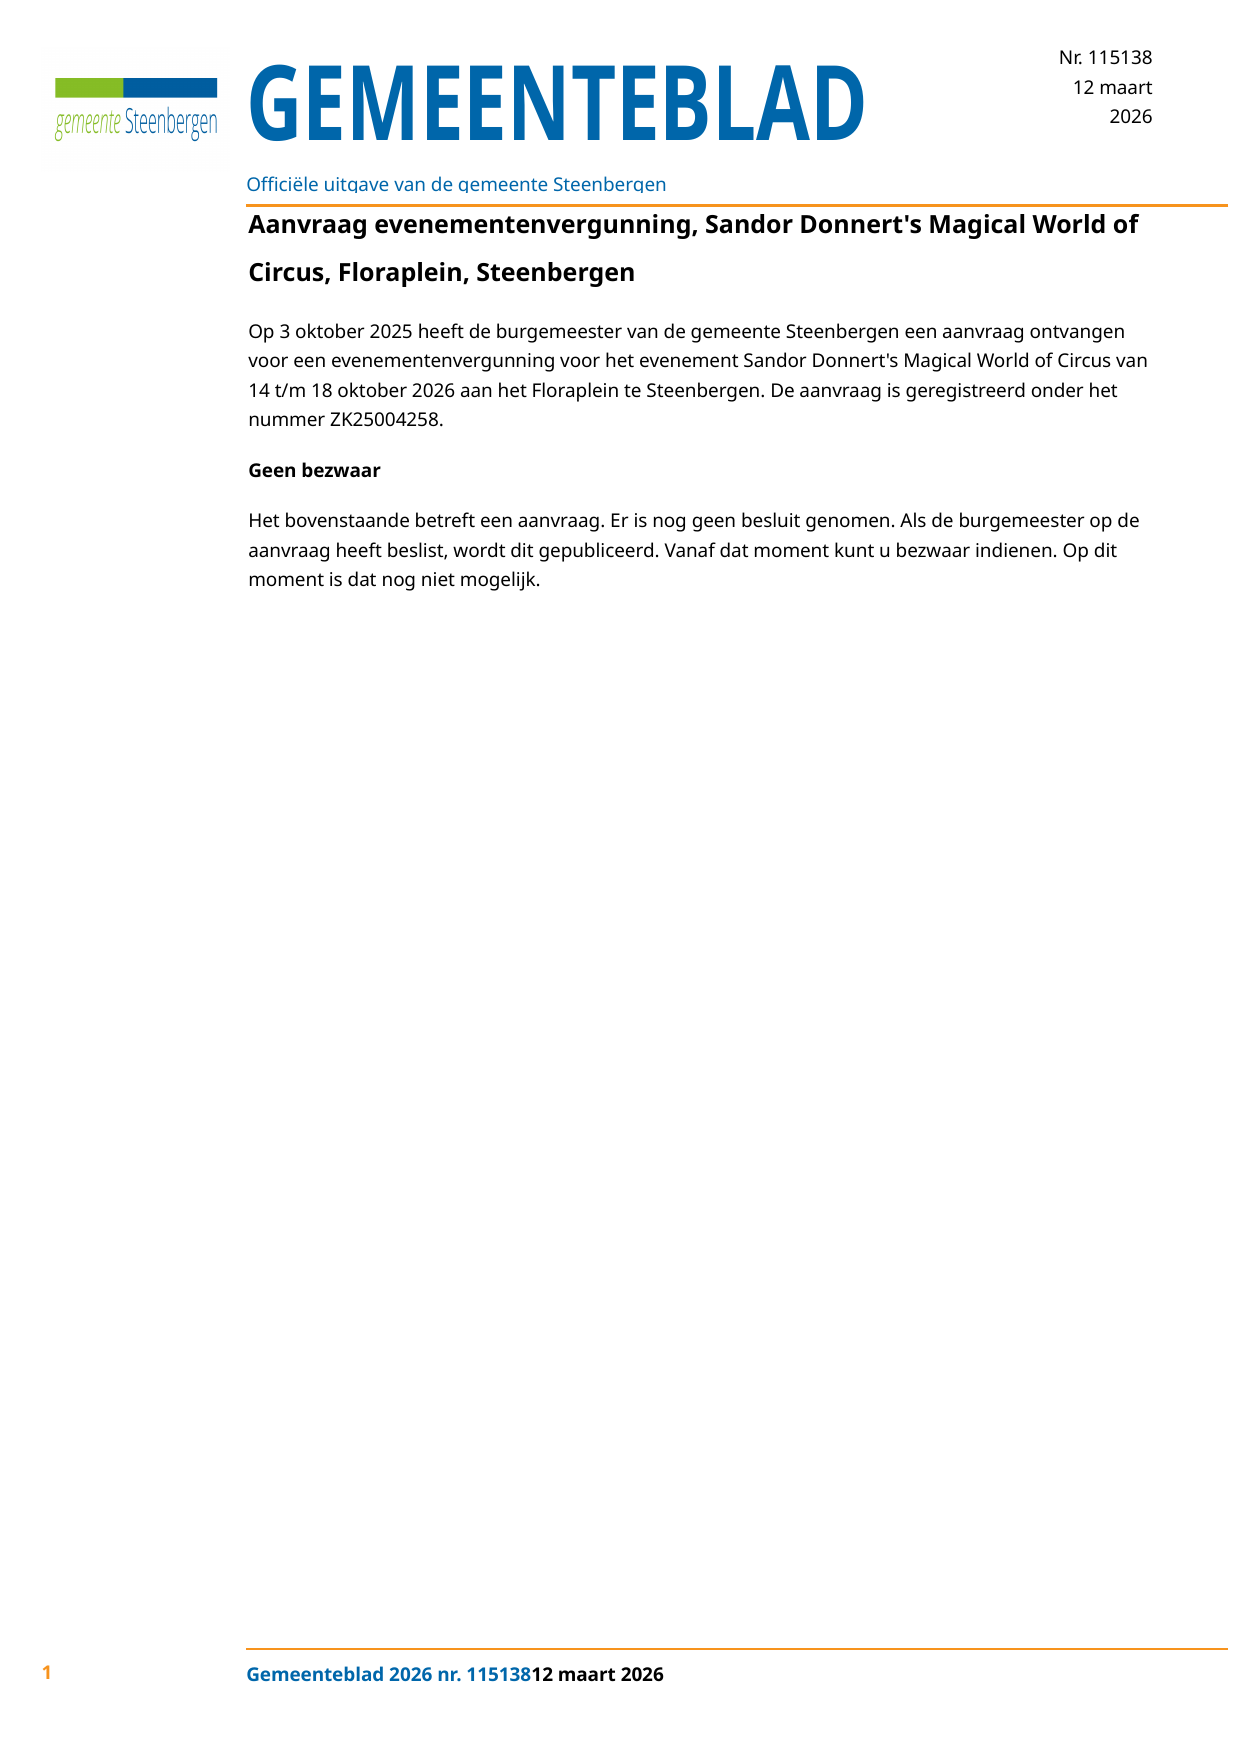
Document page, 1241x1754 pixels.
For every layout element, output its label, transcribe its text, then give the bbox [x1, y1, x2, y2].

text Het bovenstaande betreft een aanvraag. Er is nog geen besluit genomen. Als de burgemeester op de aanvraag heeft beslist, wordt dit gepubliceerd. Vanaf dat moment kunt u bezwaar indienen. Op dit moment is dat nog niet mogelijk. [248, 507, 1152, 592]
text Aanvraag evenementenvergunning, Sandor Donnert's Magical World of Circus, Floraplein, Steenbergen [248, 207, 1152, 288]
text Op 3 oktober 2025 heeft de burgemeester van de gemeente Steenbergen een aanvraag ontvangen voor een evenementenvergunning voor het evenement Sandor Donnert's Magical World of Circus van 14 t/m 18 oktober 2026 aan het Floraplein te Steenbergen. De aanvraag is geregistreerd onder het nummer ZK25004258. [248, 318, 1152, 432]
text Geen bezwaar [248, 457, 1152, 483]
picture [41, 47, 231, 172]
